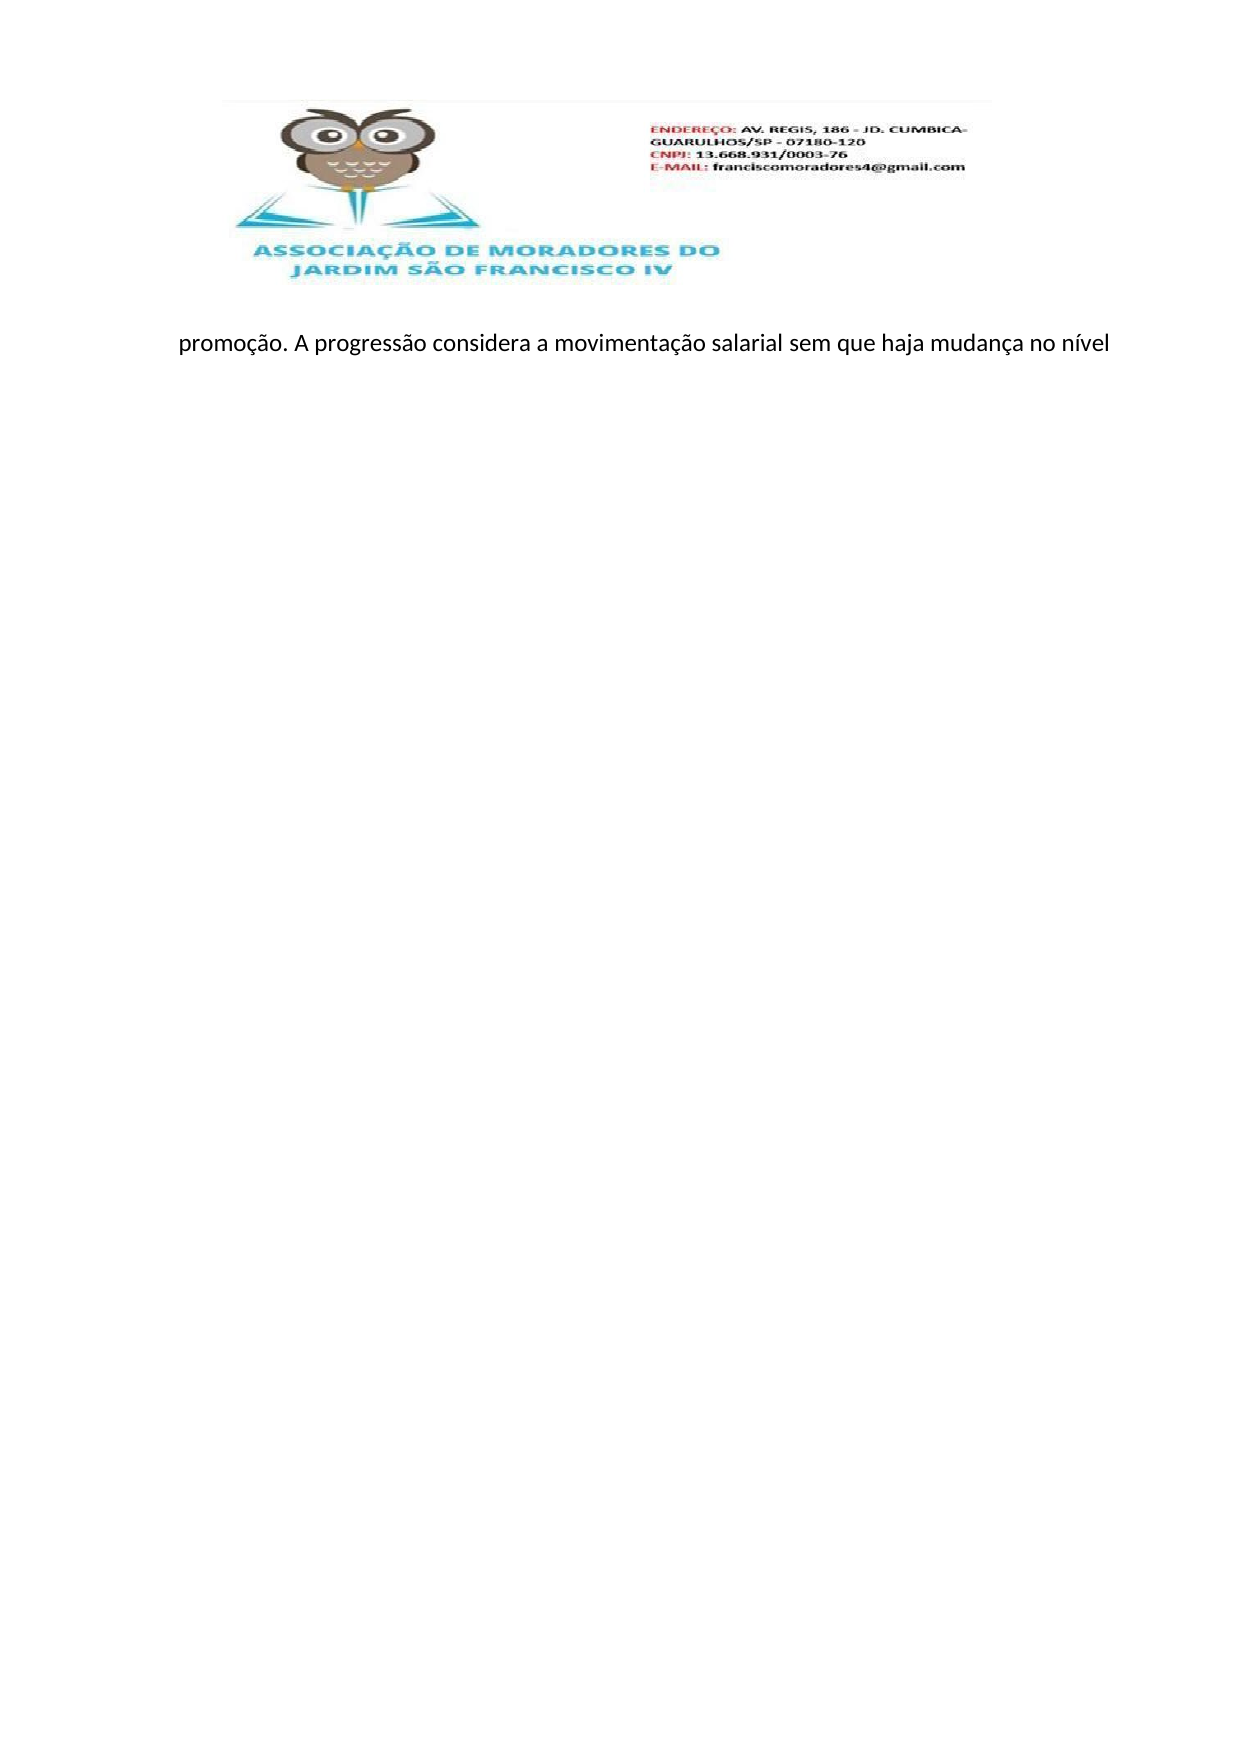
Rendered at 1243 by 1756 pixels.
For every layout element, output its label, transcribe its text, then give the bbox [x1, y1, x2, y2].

text promoção. A progressão considera a movimentação salarial sem que haja mudança no nível [178, 313, 1127, 358]
